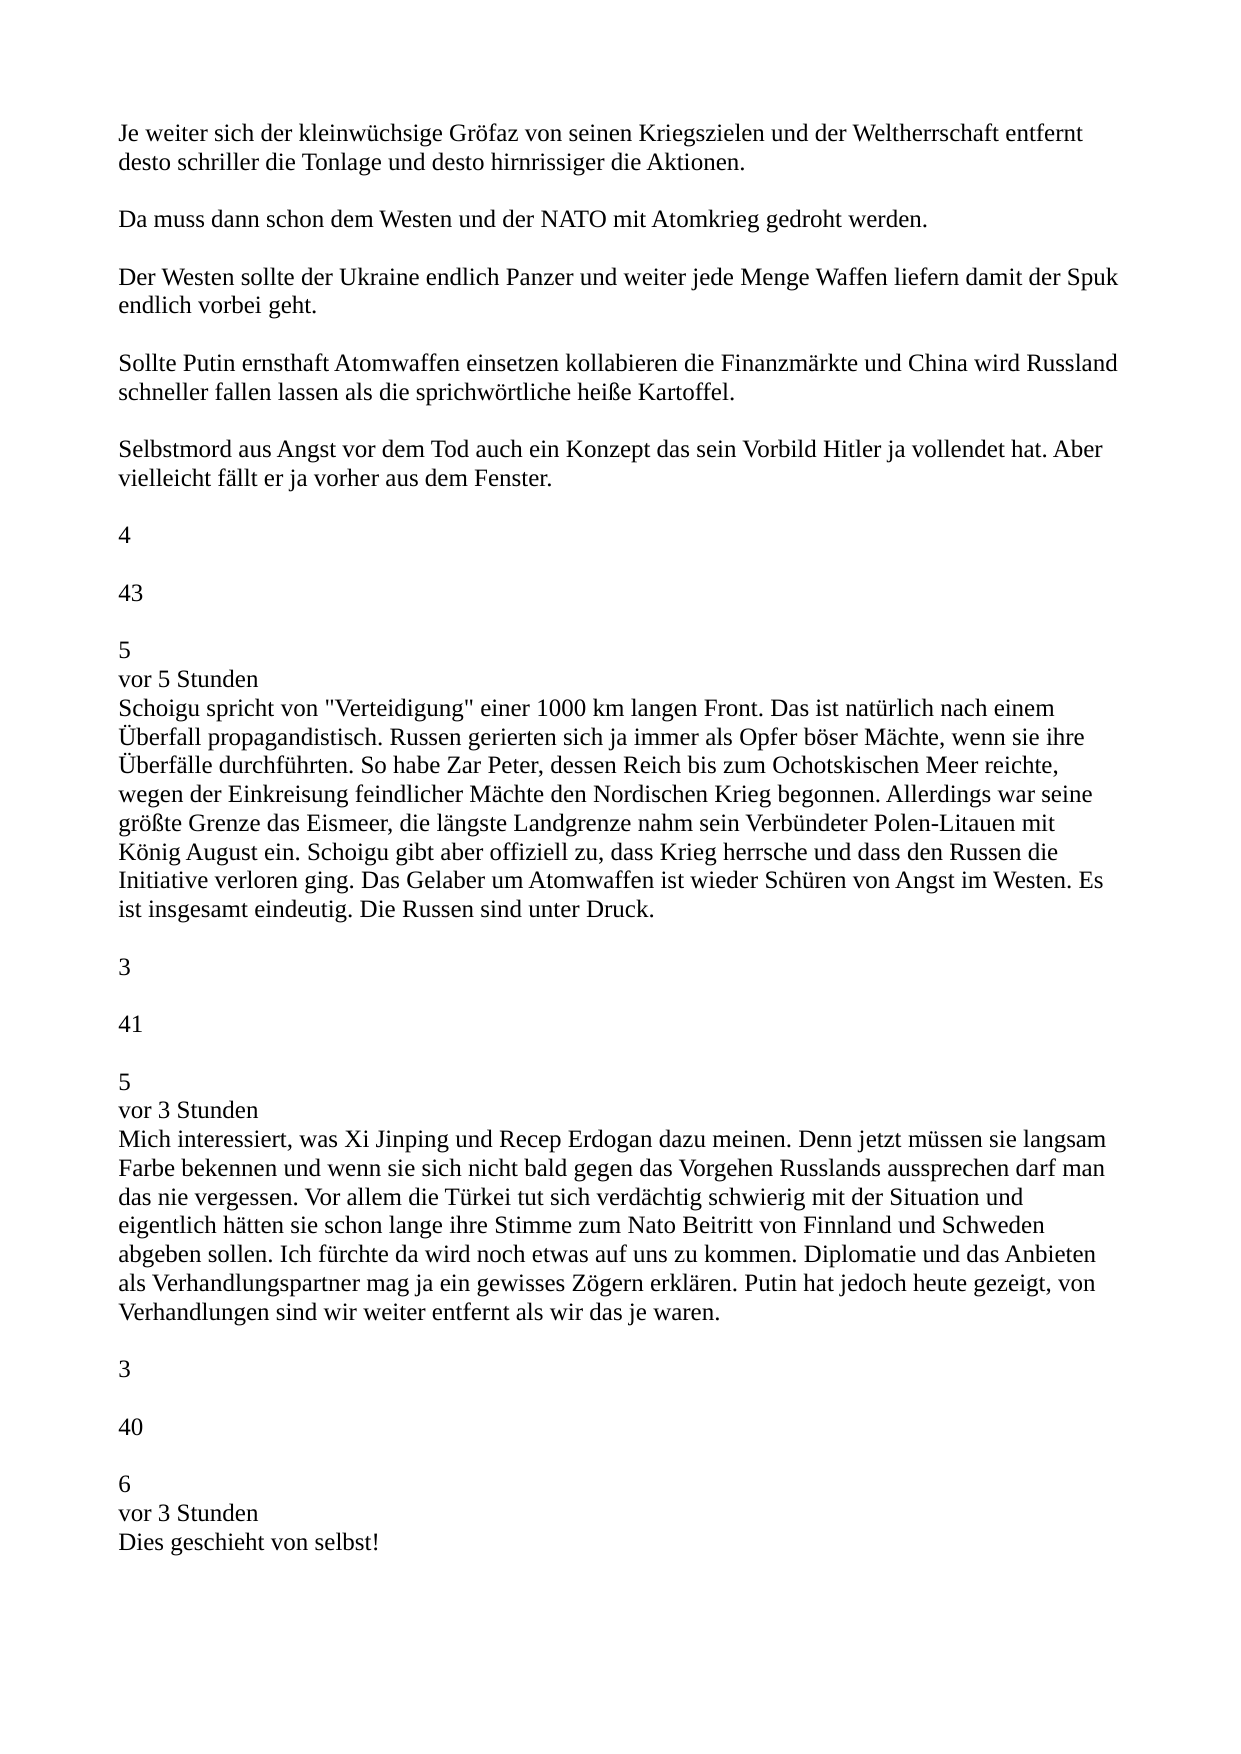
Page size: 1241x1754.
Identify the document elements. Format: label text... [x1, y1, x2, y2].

text Schoigu spricht von "Verteidigung" einer 1000 km langen Front. Das ist natürlich nach einem Überfall propagandistisch. Russen gerierten sich ja immer als Opfer böser Mächte, wenn sie ihre Überfälle durchführten. So habe Zar Peter, dessen Reich bis zum Ochotskischen Meer reichte, wegen der Einkreisung feindlicher Mächte den Nordischen Krieg begonnen. Allerdings war seine größte Grenze das Eismeer, die längste Landgrenze nahm sein Verbündeter Polen-Litauen mit König August ein. Schoigu gibt aber offiziell zu, dass Krieg herrsche und dass den Russen die Initiative verloren ging. Das Gelaber um Atomwaffen ist wieder Schüren von Angst im Westen. Es ist insgesamt eindeutig. Die Russen sind unter Druck. [118, 693, 1122, 923]
text 3 [118, 952, 1122, 981]
text Der Westen sollte der Ukraine endlich Panzer und weiter jede Menge Waffen liefern damit der Spuk endlich vorbei geht. [118, 262, 1122, 319]
text 5 [118, 1067, 1122, 1096]
text 41 [118, 1009, 1122, 1038]
text Mich interessiert, was Xi Jinping und Recep Erdogan dazu meinen. Denn jetzt müssen sie langsam Farbe bekennen und wenn sie sich nicht bald gegen das Vorgehen Russlands aussprechen darf man das nie vergessen. Vor allem die Türkei tut sich verdächtig schwierig mit der Situation und eigentlich hätten sie schon lange ihre Stimme zum Nato Beitritt von Finnland und Schweden abgeben sollen. Ich fürchte da wird noch etwas auf uns zu kommen. Diplomatie und das Anbieten als Verhandlungspartner mag ja ein gewisses Zögern erklären. Putin hat jedoch heute gezeigt, von Verhandlungen sind wir weiter entfernt als wir das je waren. [118, 1124, 1122, 1326]
text Da muss dann schon dem Westen und der NATO mit Atomkrieg gedroht werden. [118, 204, 1122, 233]
text Je weiter sich der kleinwüchsige Gröfaz von seinen Kriegszielen und der Weltherrschaft entfernt desto schriller die Tonlage und desto hirnrissiger die Aktionen. [118, 118, 1122, 176]
text Selbstmord aus Angst vor dem Tod auch ein Konzept das sein Vorbild Hitler ja vollendet hat. Aber vielleicht fällt er ja vorher aus dem Fenster. [118, 434, 1122, 492]
text 4 [118, 521, 1122, 549]
text 43 [118, 578, 1122, 607]
text 6 [118, 1469, 1122, 1498]
text 40 [118, 1412, 1122, 1441]
text vor 3 Stunden [118, 1096, 1122, 1124]
text 5 [118, 636, 1122, 664]
text Dies geschieht von selbst! [118, 1527, 1122, 1556]
text vor 3 Stunden [118, 1498, 1122, 1527]
text 3 [118, 1354, 1122, 1383]
text vor 5 Stunden [118, 664, 1122, 693]
text Sollte Putin ernsthaft Atomwaffen einsetzen kollabieren die Finanzmärkte und China wird Russland schneller fallen lassen als die sprichwörtliche heiße Kartoffel. [118, 348, 1122, 406]
